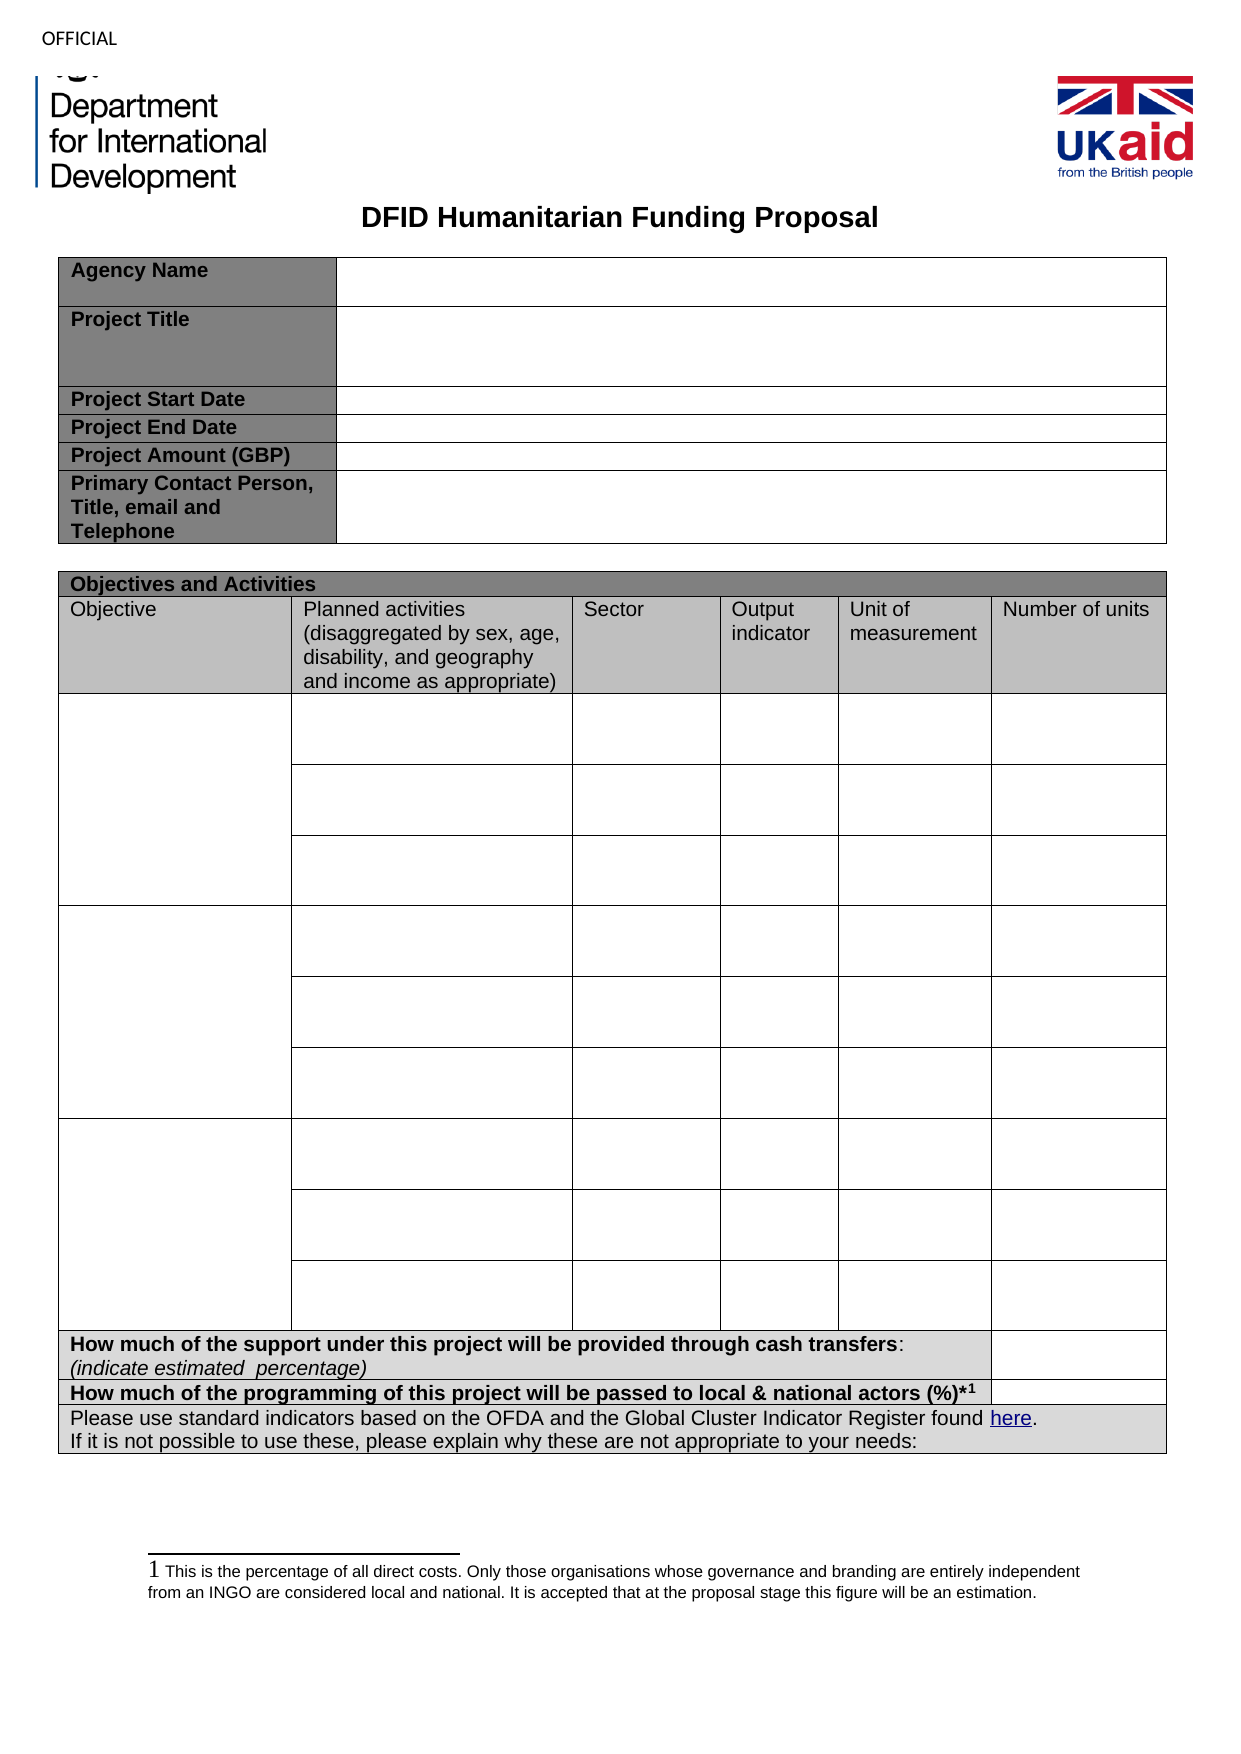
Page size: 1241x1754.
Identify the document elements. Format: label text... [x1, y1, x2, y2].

table_cell [721, 977, 838, 1047]
table_cell [59, 906, 291, 1118]
table_cell [992, 1380, 1166, 1404]
table_cell [992, 1119, 1166, 1189]
table_cell [337, 443, 1166, 470]
table_cell [292, 1048, 572, 1118]
table_cell Sector [573, 597, 720, 693]
table_cell [573, 1119, 720, 1189]
table_cell [839, 1190, 991, 1259]
table_cell [573, 906, 720, 976]
table_cell [292, 906, 572, 976]
table_cell [839, 906, 991, 976]
table_cell [337, 415, 1166, 442]
text DFID Humanitarian Funding Proposal [148, 199, 1092, 233]
table_cell [292, 1190, 572, 1259]
table_cell [839, 1261, 991, 1330]
table_cell Planned activities (disaggregated by sex, age, disability, and geography and income as appropriate) [292, 597, 572, 693]
table_cell Objective [59, 597, 291, 693]
table_cell [292, 977, 572, 1047]
table_cell [839, 765, 991, 834]
table_cell [992, 1190, 1166, 1259]
table_cell [721, 836, 838, 905]
table_cell Number of units [992, 597, 1166, 693]
table_cell [992, 694, 1166, 764]
table_cell Primary Contact Person, Title, email and Telephone [59, 471, 336, 543]
table_cell [839, 836, 991, 905]
table_cell [292, 765, 572, 834]
table_cell [573, 977, 720, 1047]
table_cell [839, 694, 991, 764]
table_cell [839, 977, 991, 1047]
table_cell [59, 694, 291, 905]
table_cell [292, 1119, 572, 1189]
table_cell Please use standard indicators based on the OFDA and the Global Cluster Indicator Register found here. If it is not possible to use these, please explain why these are not appropriate to your needs: [59, 1405, 1166, 1453]
table_cell How much of the programming of this project will be passed to local & national actors (%)* [59, 1380, 991, 1404]
table_cell [59, 544, 337, 571]
table_cell [573, 1048, 720, 1118]
table_cell Objectives and Activities [59, 572, 1166, 596]
table_cell [337, 471, 1166, 543]
table_header Agency Name [59, 258, 336, 306]
table_cell [721, 1261, 838, 1330]
table_cell [721, 694, 838, 764]
table_cell Project Start Date [59, 387, 336, 414]
table_cell [992, 977, 1166, 1047]
table_cell Project Amount (GBP) [59, 443, 336, 470]
table_cell [59, 1119, 291, 1330]
table_cell [573, 836, 720, 905]
table_cell [573, 1261, 720, 1330]
table_cell [992, 1048, 1166, 1118]
table_cell [292, 836, 572, 905]
table_cell [721, 765, 838, 834]
table_cell [573, 765, 720, 834]
table_cell [573, 694, 720, 764]
table_cell [992, 836, 1166, 905]
table_cell Project End Date [59, 415, 336, 442]
table_cell How much of the support under this project will be provided through cash transfers: (indicate estimated percentage) [59, 1331, 991, 1379]
table_cell [337, 544, 1166, 571]
table_cell [839, 1048, 991, 1118]
table_cell Project Title [59, 307, 336, 386]
table_cell [721, 906, 838, 976]
table_cell [337, 307, 1166, 386]
table_cell [573, 1190, 720, 1259]
table_cell [992, 1331, 1166, 1379]
table_header [337, 258, 1166, 306]
table_cell [992, 765, 1166, 834]
table_cell Output indicator [721, 597, 838, 693]
table_cell [992, 906, 1166, 976]
table_cell [992, 1261, 1166, 1330]
table_cell [292, 1261, 572, 1330]
table_cell [292, 694, 572, 764]
table_cell [721, 1190, 838, 1259]
table_cell [721, 1048, 838, 1118]
table_cell [721, 1119, 838, 1189]
table_cell Unit of measurement [839, 597, 991, 693]
table_cell [337, 387, 1166, 414]
table_cell [839, 1119, 991, 1189]
